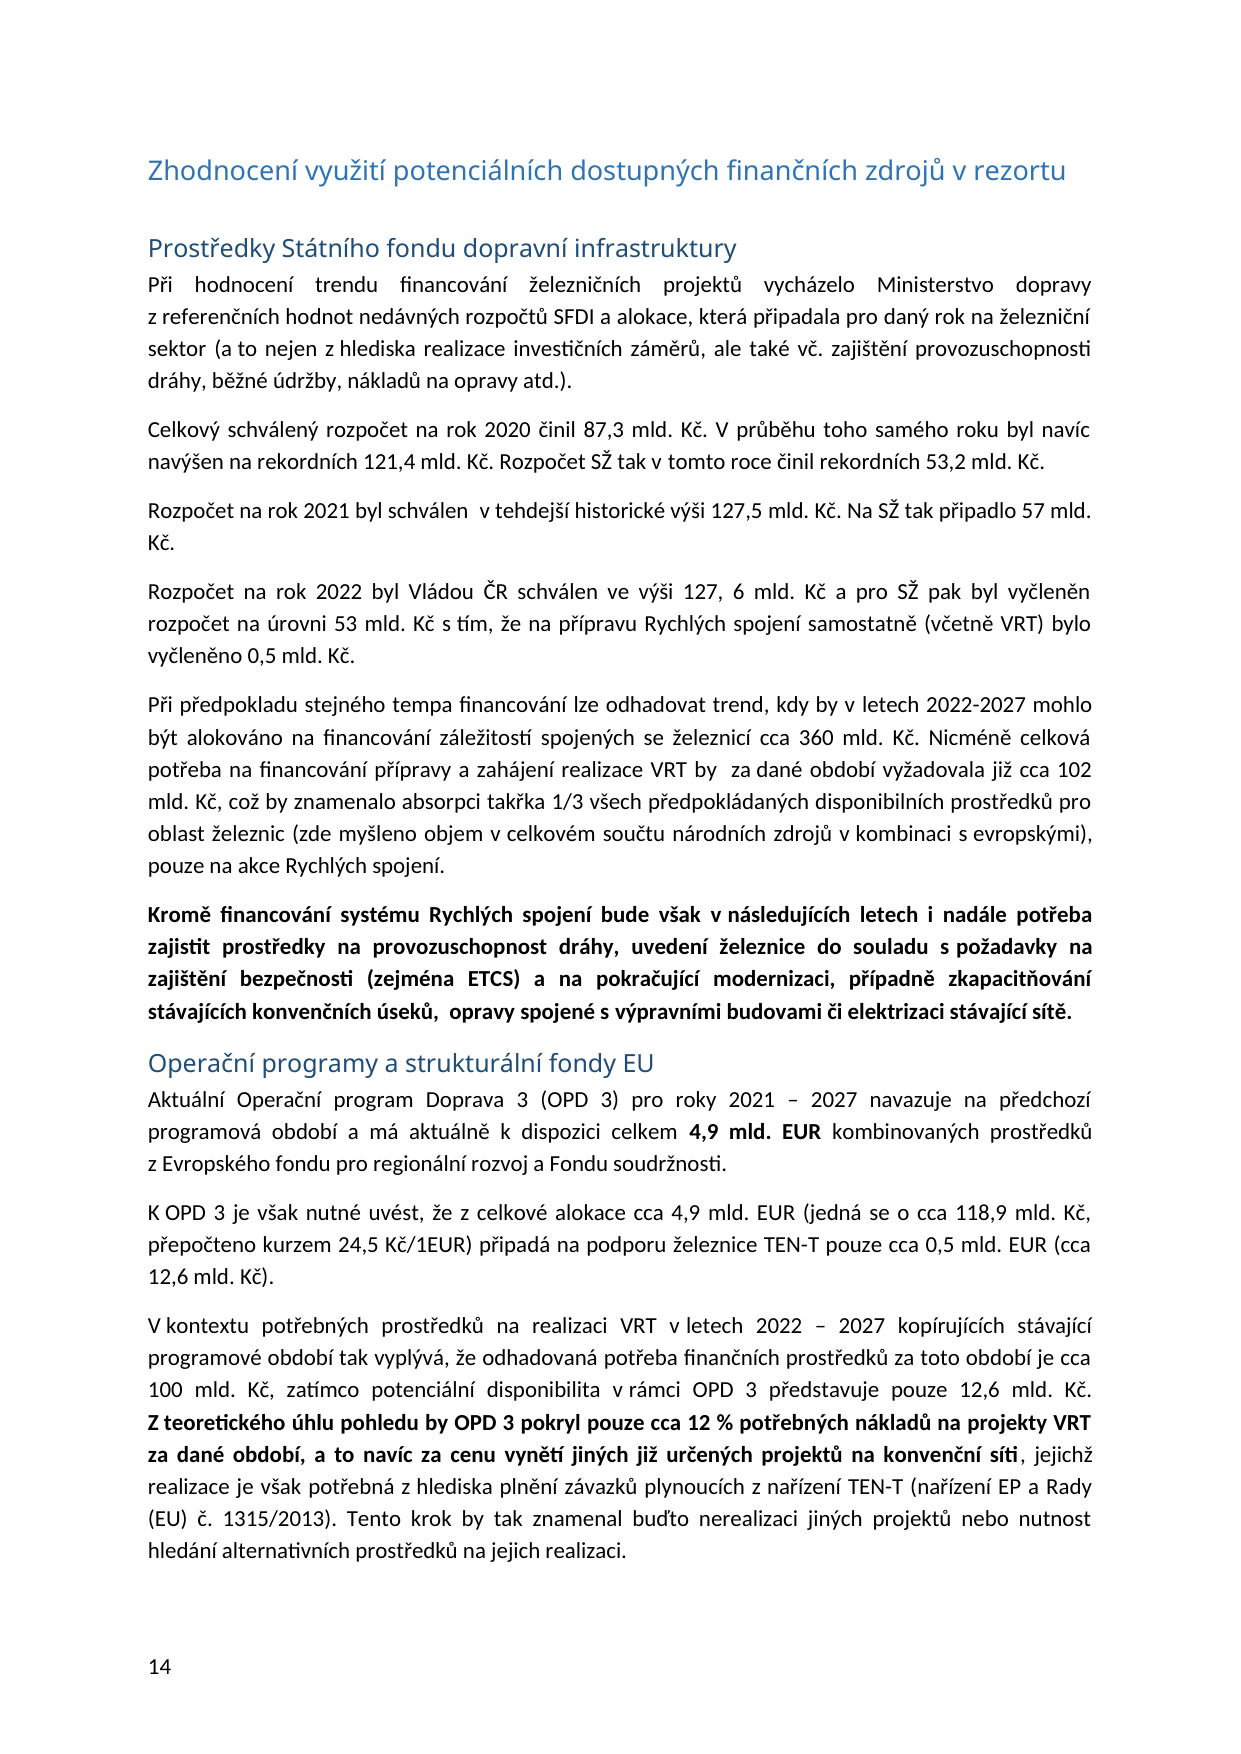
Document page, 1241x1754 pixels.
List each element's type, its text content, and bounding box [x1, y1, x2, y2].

subtitle Operační programy a strukturální fondy EU [148, 1046, 1093, 1080]
text Při předpokladu stejného tempa financování lze odhadovat trend, kdy by v letech 2022-2027 mohlo být alokováno na financování záležitostí spojených se železnicí cca 360 mld. Kč. Nicméně celková potřeba na financování přípravy a zahájení realizace VRT by za dané období vyžadovala již cca 102 mld. Kč, což by znamenalo absorpci takřka 1/3 všech předpokládaných disponibilních prostředků pro oblast železnic (zde myšleno objem v celkovém součtu národních zdrojů v kombinaci s evropskými), pouze na akce Rychlých spojení. [148, 690, 1093, 879]
text Rozpočet na rok 2022 byl Vládou ČR schválen ve výši 127, 6 mld. Kč a pro SŽ pak byl vyčleněn rozpočet na úrovni 53 mld. Kč s tím, že na přípravu Rychlých spojení samostatně (včetně VRT) bylo vyčleněno 0,5 mld. Kč. [148, 577, 1093, 669]
text Aktuální Operační program Doprava 3 (OPD 3) pro roky 2021 – 2027 navazuje na předchozí programová období a má aktuálně k dispozici celkem 4,9 mld. EUR kombinovaných prostředků z Evropského fondu pro regionální rozvoj a Fondu soudržnosti. [148, 1085, 1093, 1177]
subtitle Prostředky Státního fondu dopravní infrastruktury [148, 231, 1093, 264]
text Kromě financování systému Rychlých spojení bude však v následujících letech i nadále potřeba zajistit prostředky na provozuschopnost dráhy, uvedení železnice do souladu s požadavky na zajištění bezpečnosti (zejména ETCS) a na pokračující modernizaci, případně zkapacitňování stávajících konvenčních úseků, opravy spojené s výpravními budovami či elektrizaci stávající sítě. [148, 900, 1093, 1025]
text K OPD 3 je však nutné uvést, že z celkové alokace cca 4,9 mld. EUR (jedná se o cca 118,9 mld. Kč, přepočteno kurzem 24,5 Kč/1EUR) připadá na podporu železnice TEN-T pouze cca 0,5 mld. EUR (cca 12,6 mld. Kč). [148, 1198, 1093, 1290]
text Celkový schválený rozpočet na rok 2020 činil 87,3 mld. Kč. V průběhu toho samého roku byl navíc navýšen na rekordních 121,4 mld. Kč. Rozpočet SŽ tak v tomto roce činil rekordních 53,2 mld. Kč. [148, 415, 1093, 475]
subtitle Zhodnocení využití potenciálních dostupných finančních zdrojů v rezortu [148, 152, 1093, 189]
text V kontextu potřebných prostředků na realizaci VRT v letech 2022 – 2027 kopírujících stávající programové období tak vyplývá, že odhadovaná potřeba finančních prostředků za toto období je cca 100 mld. Kč, zatímco potenciální disponibilita v rámci OPD 3 představuje pouze 12,6 mld. Kč. Z teoretického úhlu pohledu by OPD 3 pokryl pouze cca 12 % potřebných nákladů na projekty VRT za dané období, a to navíc za cenu vynětí jiných již určených projektů na konvenční síti, jejichž realizace je však potřebná z hlediska plnění závazků plynoucích z nařízení TEN-T (nařízení EP a Rady (EU) č. 1315/2013). Tento krok by tak znamenal buďto nerealizaci jiných projektů nebo nutnost hledání alternativních prostředků na jejich realizaci. [148, 1311, 1093, 1564]
text Rozpočet na rok 2021 byl schválen v tehdejší historické výši 127,5 mld. Kč. Na SŽ tak připadlo 57 mld. Kč. [148, 496, 1093, 556]
text Při hodnocení trendu financování železničních projektů vycházelo Ministerstvo dopravy z referenčních hodnot nedávných rozpočtů SFDI a alokace, která připadala pro daný rok na železniční sektor (a to nejen z hlediska realizace investičních záměrů, ale také vč. zajištění provozuschopnosti dráhy, běžné údržby, nákladů na opravy atd.). [148, 270, 1093, 394]
